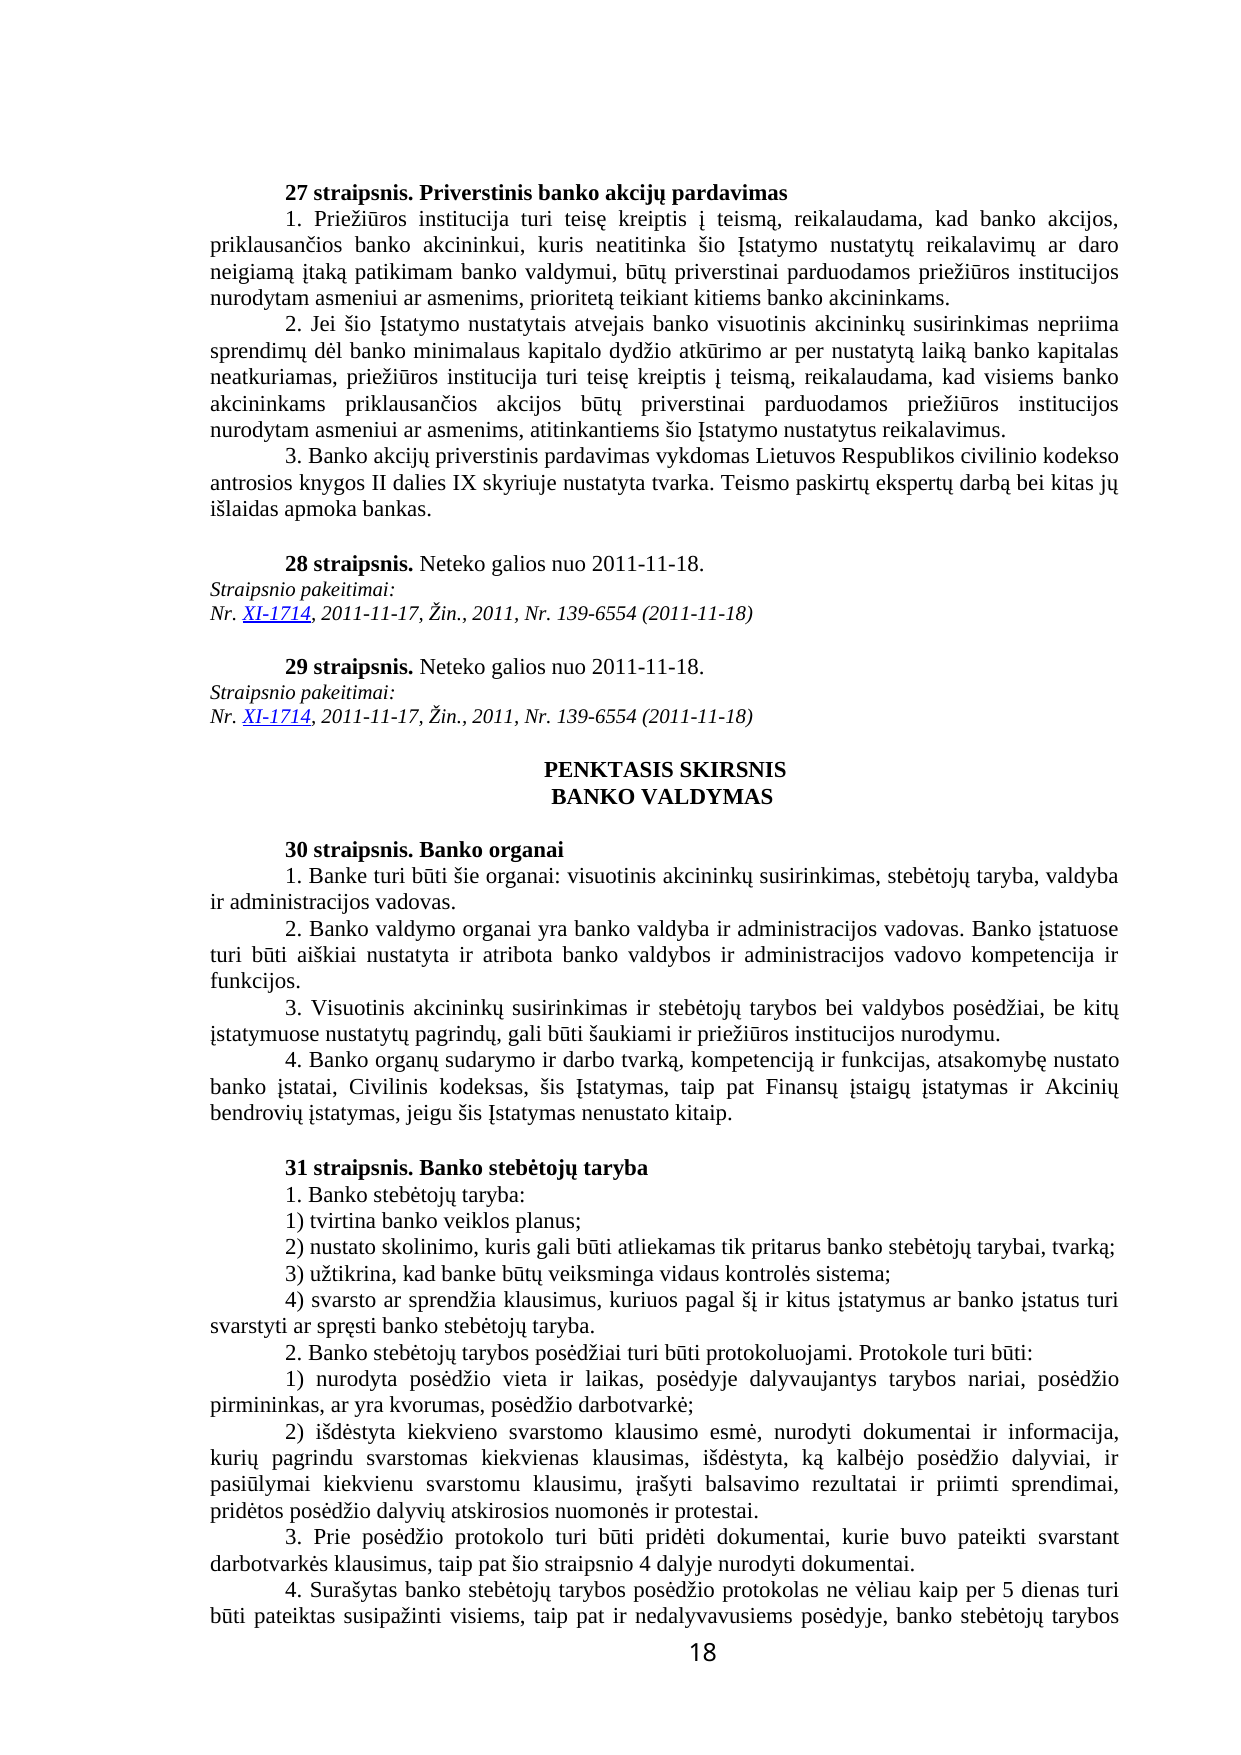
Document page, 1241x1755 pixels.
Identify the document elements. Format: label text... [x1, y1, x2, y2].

text 1. Banke turi būti šie organai: visuotinis akcininkų susirinkimas, stebėtojų taryba, valdyba ir administracijos vadovas. [210, 862, 1120, 915]
text 1) tvirtina banko veiklos planus; [210, 1207, 1120, 1233]
text 27 straipsnis. Priverstinis banko akcijų pardavimas [210, 179, 1120, 205]
text 1. Priežiūros institucija turi teisę kreiptis į teismą, reikalaudama, kad banko akcijos, priklausančios banko akcininkui, kuris neatitinka šio Įstatymo nustatytų reikalavimų ar daro neigiamą įtaką patikimam banko valdymui, būtų priverstinai parduodamos priežiūros institucijos nurodytam asmeniui ar asmenims, prioritetą teikiant kitiems banko akcininkams. [210, 205, 1120, 311]
text 3. Banko akcijų priverstinis pardavimas vykdomas Lietuvos Respublikos civilinio kodekso antrosios knygos II dalies IX skyriuje nustatyta tvarka. Teismo paskirtų ekspertų darbą bei kitas jų išlaidas apmoka bankas. [210, 442, 1120, 521]
text 2) nustato skolinimo, kuris gali būti atliekamas tik pritarus banko stebėtojų tarybai, tvarką; [210, 1233, 1120, 1260]
text 30 straipsnis. Banko organai [210, 836, 1120, 862]
text 2. Banko valdymo organai yra banko valdyba ir administracijos vadovas. Banko įstatuose turi būti aiškiai nustatyta ir atribota banko valdybos ir administracijos vadovo kompetencija ir funkcijos. [210, 915, 1120, 994]
text Nr. XI-1714, 2011-11-17, Žin., 2011, Nr. 139-6554 (2011-11-18) [210, 704, 1120, 728]
text 1) nurodyta posėdžio vieta ir laikas, posėdyje dalyvaujantys tarybos nariai, posėdžio pirmininkas, ar yra kvorumas, posėdžio darbotvarkė; [210, 1365, 1120, 1418]
text 2. Jei šio Įstatymo nustatytais atvejais banko visuotinis akcininkų susirinkimas nepriima sprendimų dėl banko minimalaus kapitalo dydžio atkūrimo ar per nustatytą laiką banko kapitalas neatkuriamas, priežiūros institucija turi teisę kreiptis į teismą, reikalaudama, kad visiems banko akcininkams priklausančios akcijos būtų priverstinai parduodamos priežiūros institucijos nurodytam asmeniui ar asmenims, atitinkantiems šio Įstatymo nustatytus reikalavimus. [210, 311, 1120, 442]
text 28 straipsnis. Neteko galios nuo 2011-11-18. [210, 550, 1120, 576]
text BANKO VALDYMAS [210, 783, 1120, 809]
text 4) svarsto ar sprendžia klausimus, kuriuos pagal šį ir kitus įstatymus ar banko įstatus turi svarstyti ar spręsti banko stebėtojų taryba. [210, 1286, 1120, 1339]
text Straipsnio pakeitimai: [210, 576, 1120, 601]
text 3. Prie posėdžio protokolo turi būti pridėti dokumentai, kurie buvo pateikti svarstant darbotvarkės klausimus, taip pat šio straipsnio 4 dalyje nurodyti dokumentai. [210, 1523, 1120, 1576]
text PENKTASIS SKIRSNIS [210, 757, 1120, 783]
text Nr. XI-1714, 2011-11-17, Žin., 2011, Nr. 139-6554 (2011-11-18) [210, 601, 1120, 624]
text 2. Banko stebėtojų tarybos posėdžiai turi būti protokoluojami. Protokole turi būti: [210, 1339, 1120, 1365]
text 2) išdėstyta kiekvieno svarstomo klausimo esmė, nurodyti dokumentai ir informacija, kurių pagrindu svarstomas kiekvienas klausimas, išdėstyta, ką kalbėjo posėdžio dalyviai, ir pasiūlymai kiekvienu svarstomu klausimu, įrašyti balsavimo rezultatai ir priimti sprendimai, pridėtos posėdžio dalyvių atskirosios nuomonės ir protestai. [210, 1418, 1120, 1523]
text 4. Surašytas banko stebėtojų tarybos posėdžio protokolas ne vėliau kaip per 5 dienas turi būti pateiktas susipažinti visiems, taip pat ir nedalyvavusiems posėdyje, banko stebėtojų tarybos [210, 1576, 1120, 1629]
text Straipsnio pakeitimai: [210, 680, 1120, 704]
text 31 straipsnis. Banko stebėtojų taryba [210, 1154, 1120, 1181]
text 3. Visuotinis akcininkų susirinkimas ir stebėtojų tarybos bei valdybos posėdžiai, be kitų įstatymuose nustatytų pagrindų, gali būti šaukiami ir priežiūros institucijos nurodymu. [210, 994, 1120, 1046]
text 4. Banko organų sudarymo ir darbo tvarką, kompetenciją ir funkcijas, atsakomybę nustato banko įstatai, Civilinis kodeksas, šis Įstatymas, taip pat Finansų įstaigų įstatymas ir Akcinių bendrovių įstatymas, jeigu šis Įstatymas nenustato kitaip. [210, 1046, 1120, 1126]
text 3) užtikrina, kad banke būtų veiksminga vidaus kontrolės sistema; [210, 1260, 1120, 1286]
text 29 straipsnis. Neteko galios nuo 2011-11-18. [210, 653, 1120, 680]
text 1. Banko stebėtojų taryba: [210, 1181, 1120, 1207]
